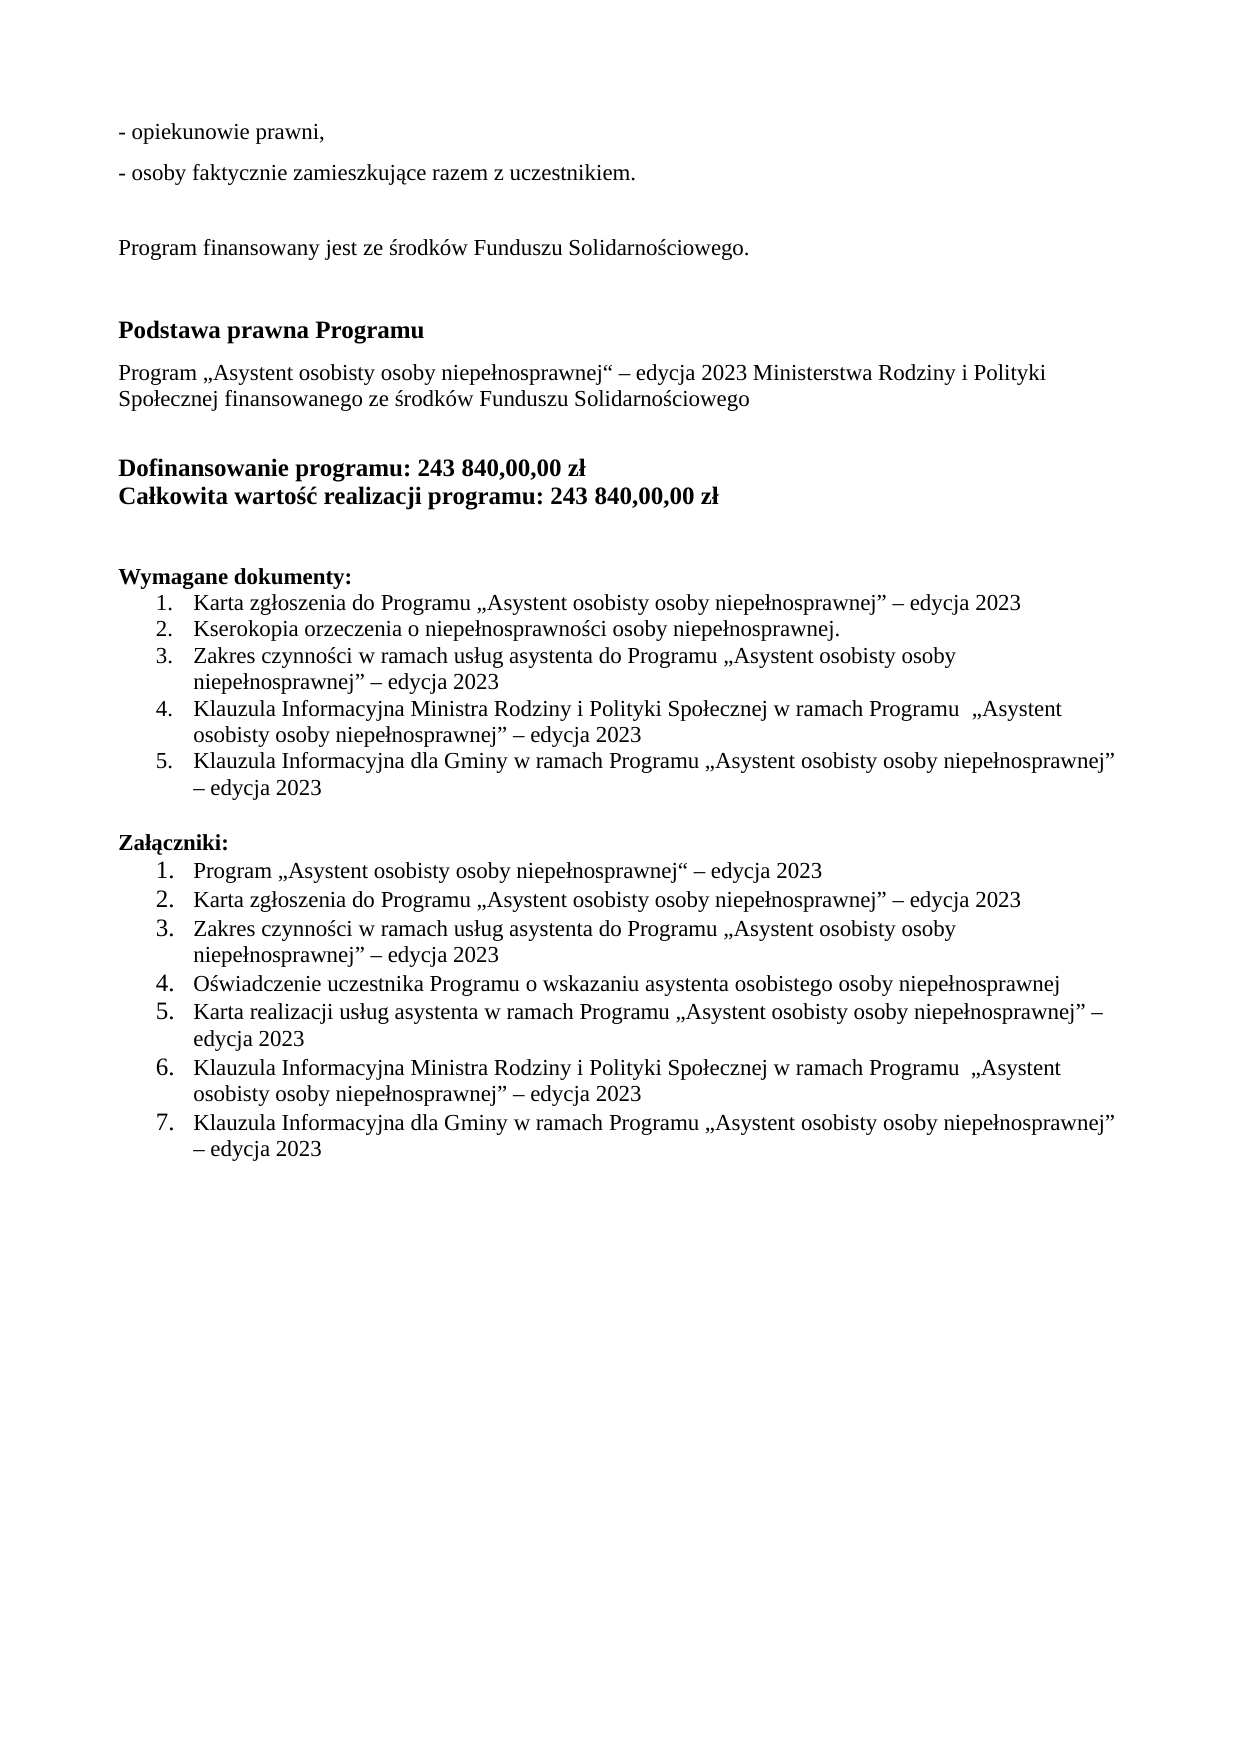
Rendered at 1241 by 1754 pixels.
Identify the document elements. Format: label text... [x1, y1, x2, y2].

list Kserokopia orzeczenia o niepełnosprawności osoby niepełnosprawnej. [156, 616, 1122, 642]
list Program „Asystent osobisty osoby niepełnosprawnej“ – edycja 2023 [156, 855, 1122, 884]
text Dofinansowanie programu: 243 840,00,00 zł [118, 453, 1122, 481]
list Karta zgłoszenia do Programu „Asystent osobisty osoby niepełnosprawnej” – edycja 2023 [156, 589, 1122, 616]
text Program finansowany jest ze środków Funduszu Solidarnościowego. [118, 234, 1122, 260]
list Klauzula Informacyjna dla Gminy w ramach Programu „Asystent osobisty osoby niepełnosprawnej” – edycja 2023 [156, 1107, 1122, 1162]
list Oświadczenie uczestnika Programu o wskazaniu asystenta osobistego osoby niepełnosprawnej [156, 968, 1122, 996]
list Zakres czynności w ramach usług asystenta do Programu „Asystent osobisty osoby niepełnosprawnej” – edycja 2023 [156, 913, 1122, 968]
text Całkowita wartość realizacji programu: 243 840,00,00 zł [118, 481, 1122, 510]
text Podstawa prawna Programu [118, 316, 1122, 344]
text Wymagane dokumenty: [118, 563, 1122, 589]
text - opiekunowie prawni, [118, 118, 1122, 144]
list Klauzula Informacyjna Ministra Rodziny i Polityki Społecznej w ramach Programu „Asystent osobisty osoby niepełnosprawnej” – edycja 2023 [156, 1052, 1122, 1107]
list Zakres czynności w ramach usług asystenta do Programu „Asystent osobisty osoby niepełnosprawnej” – edycja 2023 [156, 642, 1122, 694]
text - osoby faktycznie zamieszkujące razem z uczestnikiem. [118, 159, 1122, 185]
list Klauzula Informacyjna dla Gminy w ramach Programu „Asystent osobisty osoby niepełnosprawnej” – edycja 2023 [156, 747, 1122, 800]
list Karta realizacji usług asystenta w ramach Programu „Asystent osobisty osoby niepełnosprawnej” – edycja 2023 [156, 996, 1122, 1052]
list Karta zgłoszenia do Programu „Asystent osobisty osoby niepełnosprawnej” – edycja 2023 [156, 884, 1122, 913]
text Program „Asystent osobisty osoby niepełnosprawnej“ – edycja 2023 Ministerstwa Rodziny i Polityki Społecznej finansowanego ze środków Funduszu Solidarnościowego [118, 359, 1122, 412]
list Klauzula Informacyjna Ministra Rodziny i Polityki Społecznej w ramach Programu „Asystent osobisty osoby niepełnosprawnej” – edycja 2023 [156, 694, 1122, 747]
text Załączniki: [118, 829, 1122, 855]
